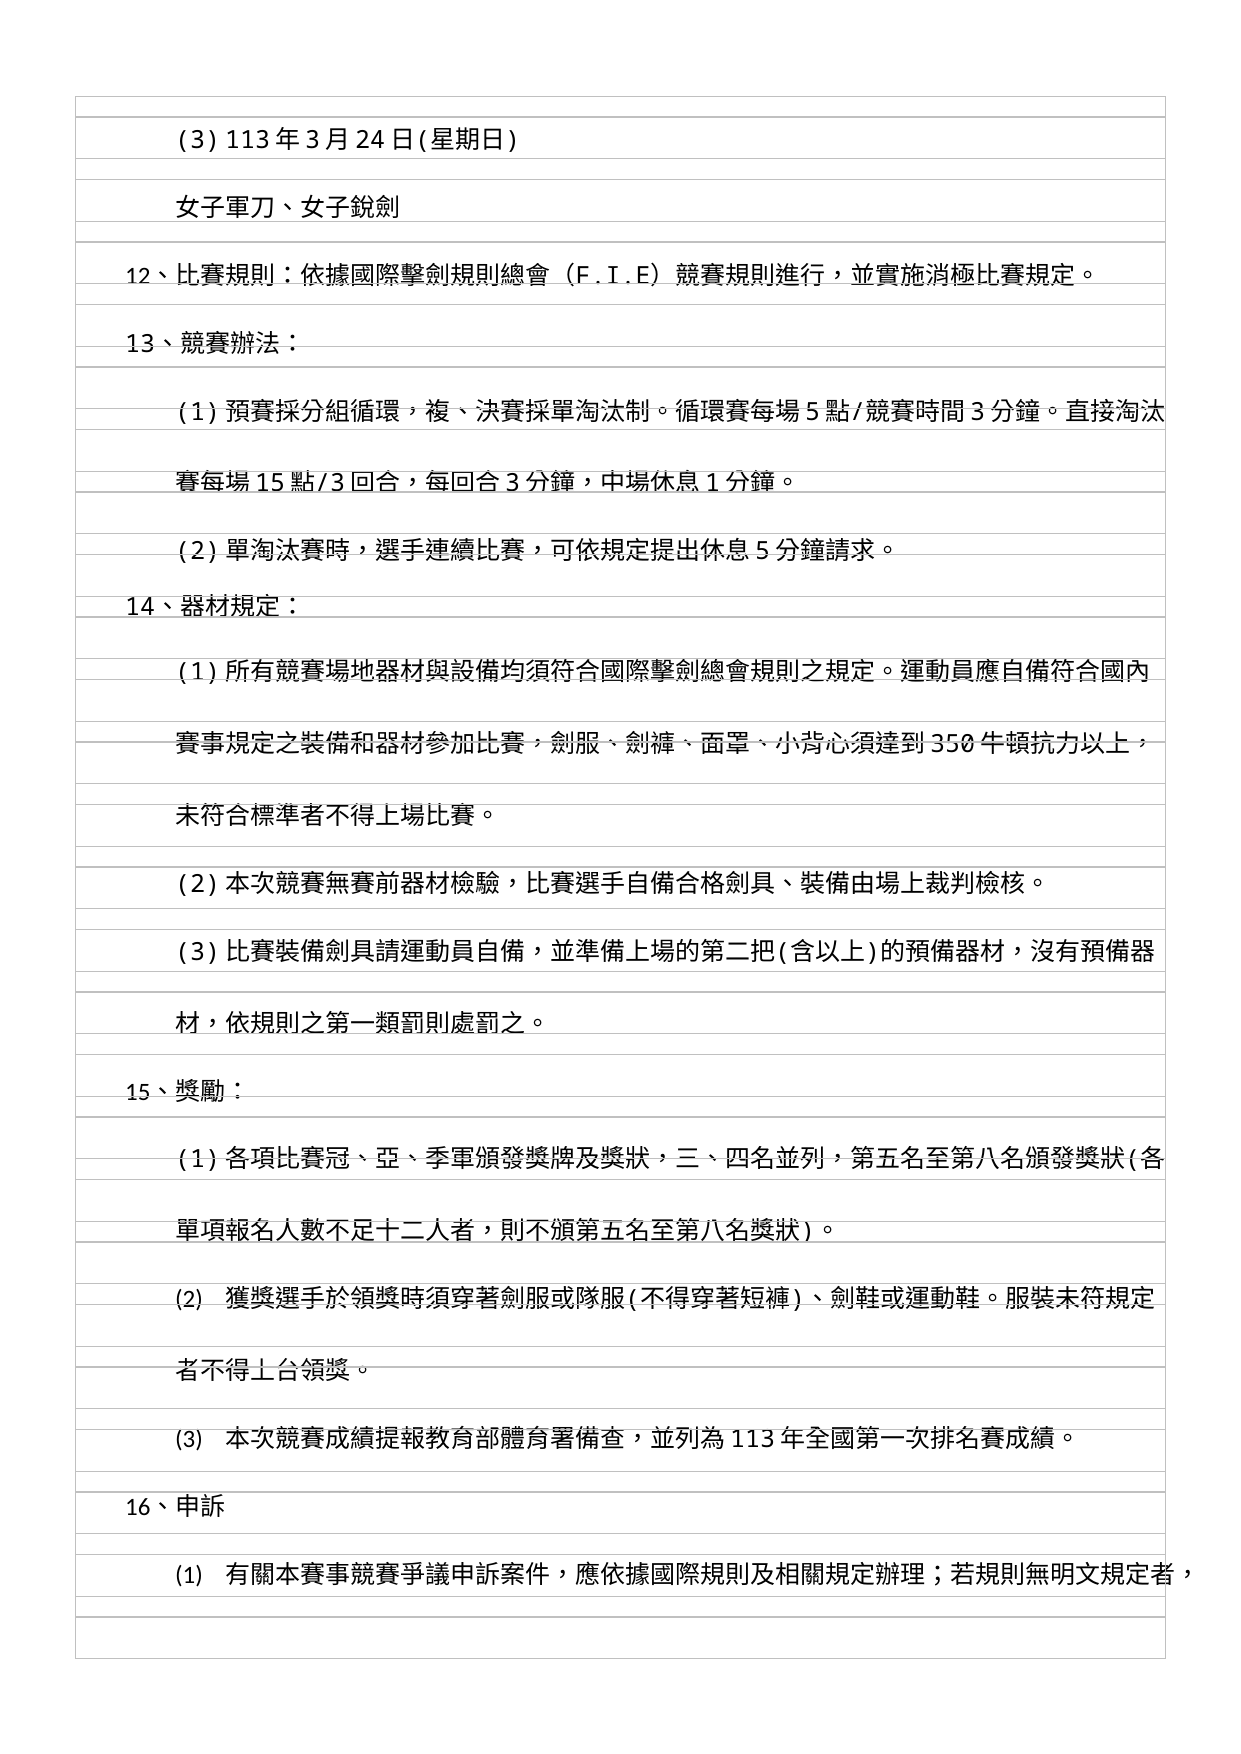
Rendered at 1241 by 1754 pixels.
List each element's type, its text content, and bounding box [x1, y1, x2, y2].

list 所有競賽場地器材與設備均須符合國際擊劍總會規則之規定。運動員應自備符合國內賽事規定之裝備和器材參加比賽，劍服、劍褲、面罩、小背心須達到350牛頓抗力以上，未符合標準者不得上場比賽。 [175, 805, 1165, 834]
list 器材規定： [125, 586, 1165, 596]
list 器材規定： [226, 597, 235, 616]
list 申訴 [125, 1493, 1165, 1525]
list 器材規定： [250, 597, 1165, 616]
list 材，依規則之第一類罰則處罰之。 [175, 993, 1165, 1033]
list 預賽採分組循環，複、決賽採單淘汰制。循環賽每場5點/競賽時間3分鐘。直接淘汰賽每場15點/3回合，每回合3分鐘，中場休息1分鐘。 [175, 409, 1165, 429]
list 單淘汰賽時，選手連續比賽，可依規定提出休息5分鐘請求。 [175, 507, 1165, 533]
list 比賽規則：依據國際擊劍規則總會（F.I.E）競賽規則進行，並實施消極比賽規定。 [125, 243, 1165, 283]
list 獎勵： [125, 1097, 1165, 1110]
list [175, 97, 1165, 116]
list 各項比賽冠、亞、季軍頒發獎牌及獎狀，三、四名並列，第五名至第八名頒發獎狀(各單項報名人數不足十二人者，則不頒第五名至第八名獎狀)。 [539, 1222, 635, 1241]
list 預賽採分組循環，複、決賽採單淘汰制。循環賽每場5點/競賽時間3分鐘。直接淘汰賽每場15點/3回合，每回合3分鐘，中場休息1分鐘。 [754, 472, 1165, 491]
list 所有競賽場地器材與設備均須符合國際擊劍總會規則之規定。運動員應自備符合國內賽事規定之裝備和器材參加比賽，劍服、劍褲、面罩、小背心須達到350牛頓抗力以上，未符合標準者不得上場比賽。 [175, 743, 1165, 783]
list 預賽採分組循環，複、決賽採單淘汰制。循環賽每場5點/競賽時間3分鐘。直接淘汰賽每場15點/3回合，每回合3分鐘，中場休息1分鐘。 [175, 368, 1165, 408]
list 競賽辦法： [125, 299, 1165, 304]
list 獎勵： [125, 1055, 1165, 1096]
list 所有競賽場地器材與設備均須符合國際擊劍總會規則之規定。運動員應自備符合國內賽事規定之裝備和器材參加比賽，劍服、劍褲、面罩、小背心須達到350牛頓抗力以上，未符合標準者不得上場比賽。 [175, 680, 1165, 721]
list [175, 1395, 1165, 1408]
list 各項比賽冠、亞、季軍頒發獎牌及獎狀，三、四名並列，第五名至第八名頒發獎狀(各單項報名人數不足十二人者，則不頒第五名至第八名獎狀)。 [175, 1180, 1165, 1221]
list 預賽採分組循環，複、決賽採單淘汰制。循環賽每場5點/競賽時間3分鐘。直接淘汰賽每場15點/3回合，每回合3分鐘，中場休息1分鐘。 [667, 472, 735, 491]
list 器材規定： [233, 597, 244, 616]
list 所有競賽場地器材與設備均須符合國際擊劍總會規則之規定。運動員應自備符合國內賽事規定之裝備和器材參加比賽，劍服、劍褲、面罩、小背心須達到350牛頓抗力以上，未符合標準者不得上場比賽。 [175, 722, 1165, 741]
list 預賽採分組循環，複、決賽採單淘汰制。循環賽每場5點/競賽時間3分鐘。直接淘汰賽每場15點/3回合，每回合3分鐘，中場休息1分鐘。 [231, 472, 307, 491]
list [175, 1034, 1165, 1042]
list 有關本賽事競賽爭議申訴案件，應依據國際規則及相關規定辦理；若規則無明文規定者，得先以口頭提出申訴，並於該場次比賽結束後30分鐘內，提出書面申訴（如附件一），未依規定時間內提出者，不予受理。書面申訴應由該隊教練簽名或蓋章，向裁判長正式提出。 [175, 1555, 1165, 1593]
list 器材規定： [125, 597, 190, 616]
list 獲獎選手於領獎時須穿著劍服或隊服(不得穿著短褲)、劍鞋或運動鞋。服裝未符規定者不得上台領獎。 [175, 1368, 1165, 1389]
list 本次競賽成績提報教育部體育署備查，並列為113年全國第一次排名賽成績。 [175, 1430, 1165, 1457]
list [175, 972, 1165, 991]
list [175, 1409, 1165, 1429]
list 獲獎選手於領獎時須穿著劍服或隊服(不得穿著短褲)、劍鞋或運動鞋。服裝未符規定者不得上台領獎。 [175, 1305, 1165, 1346]
list 獲獎選手於領獎時須穿著劍服或隊服(不得穿著短褲)、劍鞋或運動鞋。服裝未符規定者不得上台領獎。 [175, 1255, 1165, 1283]
list [1166, 1463, 1181, 1525]
list 預賽採分組循環，複、決賽採單淘汰制。循環賽每場5點/競賽時間3分鐘。直接淘汰賽每場15點/3回合，每回合3分鐘，中場休息1分鐘。 [175, 493, 1165, 502]
list 獎勵： [125, 1047, 1165, 1054]
list 預賽採分組循環，複、決賽採單淘汰制。循環賽每場5點/競賽時間3分鐘。直接淘汰賽每場15點/3回合，每回合3分鐘，中場休息1分鐘。 [175, 430, 1165, 471]
list 競賽辦法： [125, 305, 1165, 346]
list 各項比賽冠、亞、季軍頒發獎牌及獎狀，三、四名並列，第五名至第八名頒發獎狀(各單項報名人數不足十二人者，則不頒第五名至第八名獎狀)。 [638, 1222, 707, 1241]
list 所有競賽場地器材與設備均須符合國際擊劍總會規則之規定。運動員應自備符合國內賽事規定之裝備和器材參加比賽，劍服、劍褲、面罩、小背心須達到350牛頓抗力以上，未符合標準者不得上場比賽。 [175, 628, 1165, 658]
list 獲獎選手於領獎時須穿著劍服或隊服(不得穿著短褲)、劍鞋或運動鞋。服裝未符規定者不得上台領獎。 [175, 1347, 1165, 1366]
list 各項比賽冠、亞、季軍頒發獎牌及獎狀，三、四名並列，第五名至第八名頒發獎狀(各單項報名人數不足十二人者，則不頒第五名至第八名獎狀)。 [175, 1118, 1165, 1158]
list 各項比賽冠、亞、季軍頒發獎牌及獎狀，三、四名並列，第五名至第八名頒發獎狀(各單項報名人數不足十二人者，則不頒第五名至第八名獎狀)。 [175, 1159, 1165, 1179]
list 本次競賽無賽前器材檢驗，比賽選手自備合格劍具、裝備由場上裁判檢核。 [175, 868, 1165, 902]
list [175, 847, 1165, 866]
text [175, 222, 1165, 226]
list 預賽採分組循環，複、決賽採單淘汰制。循環賽每場5點/競賽時間3分鐘。直接淘汰賽每場15點/3回合，每回合3分鐘，中場休息1分鐘。 [373, 472, 452, 491]
list 獲獎選手於領獎時須穿著劍服或隊服(不得穿著短褲)、劍鞋或運動鞋。服裝未符規定者不得上台領獎。 [175, 1284, 1165, 1304]
list 器材規定： [187, 606, 199, 616]
text 女子軍刀、女子銳劍 [175, 180, 1165, 221]
text [175, 164, 1165, 179]
list [125, 1472, 1165, 1491]
list 所有競賽場地器材與設備均須符合國際擊劍總會規則之規定。運動員應自備符合國內賽事規定之裝備和器材參加比賽，劍服、劍褲、面罩、小背心須達到350牛頓抗力以上，未符合標準者不得上場比賽。 [175, 784, 1165, 804]
list 單淘汰賽時，選手連續比賽，可依規定提出休息5分鐘請求。 [175, 534, 1165, 554]
list 競賽辦法： [125, 347, 1165, 362]
list 所有競賽場地器材與設備均須符合國際擊劍總會規則之規定。運動員應自備符合國內賽事規定之裝備和器材參加比賽，劍服、劍褲、面罩、小背心須達到350牛頓抗力以上，未符合標準者不得上場比賽。 [1066, 659, 1165, 679]
list [125, 1463, 1165, 1471]
list 有關本賽事競賽爭議申訴案件，應依據國際規則及相關規定辦理；若規則無明文規定者，得先以口頭提出申訴，並於該場次比賽結束後30分鐘內，提出書面申訴（如附件一），未依規定時間內提出者，不予受理。書面申訴應由該隊教練簽名或蓋章，向裁判長正式提出。 [175, 1534, 1165, 1554]
list 器材規定： [198, 597, 211, 616]
list [175, 909, 1165, 929]
list 單淘汰賽時，選手連續比賽，可依規定提出休息5分鐘請求。 [175, 555, 1165, 570]
list 113年3月24日(星期日) [175, 118, 1165, 158]
list 所有競賽場地器材與設備均須符合國際擊劍總會規則之規定。運動員應自備符合國內賽事規定之裝備和器材參加比賽，劍服、劍褲、面罩、小背心須達到350牛頓抗力以上，未符合標準者不得上場比賽。 [830, 659, 936, 679]
list 比賽規則：依據國際擊劍規則總會（F.I.E）競賽規則進行，並實施消極比賽規定。 [125, 284, 1165, 294]
list 比賽裝備劍具請運動員自備，並準備上場的第二把(含以上)的預備器材，沒有預備器 [175, 930, 1165, 971]
list 器材規定： [213, 597, 224, 616]
list 各項比賽冠、亞、季軍頒發獎牌及獎狀，三、四名並列，第五名至第八名頒發獎狀(各單項報名人數不足十二人者，則不頒第五名至第八名獎狀)。 [807, 1222, 1165, 1241]
list [175, 840, 1165, 846]
list 器材規定： [125, 618, 1165, 623]
list 各項比賽冠、亞、季軍頒發獎牌及獎狀，三、四名並列，第五名至第八名頒發獎狀(各單項報名人數不足十二人者，則不頒第五名至第八名獎狀)。 [175, 1243, 1165, 1250]
list 比賽規則：依據國際擊劍規則總會（F.I.E）競賽規則進行，並實施消極比賽規定。 [125, 232, 1165, 241]
